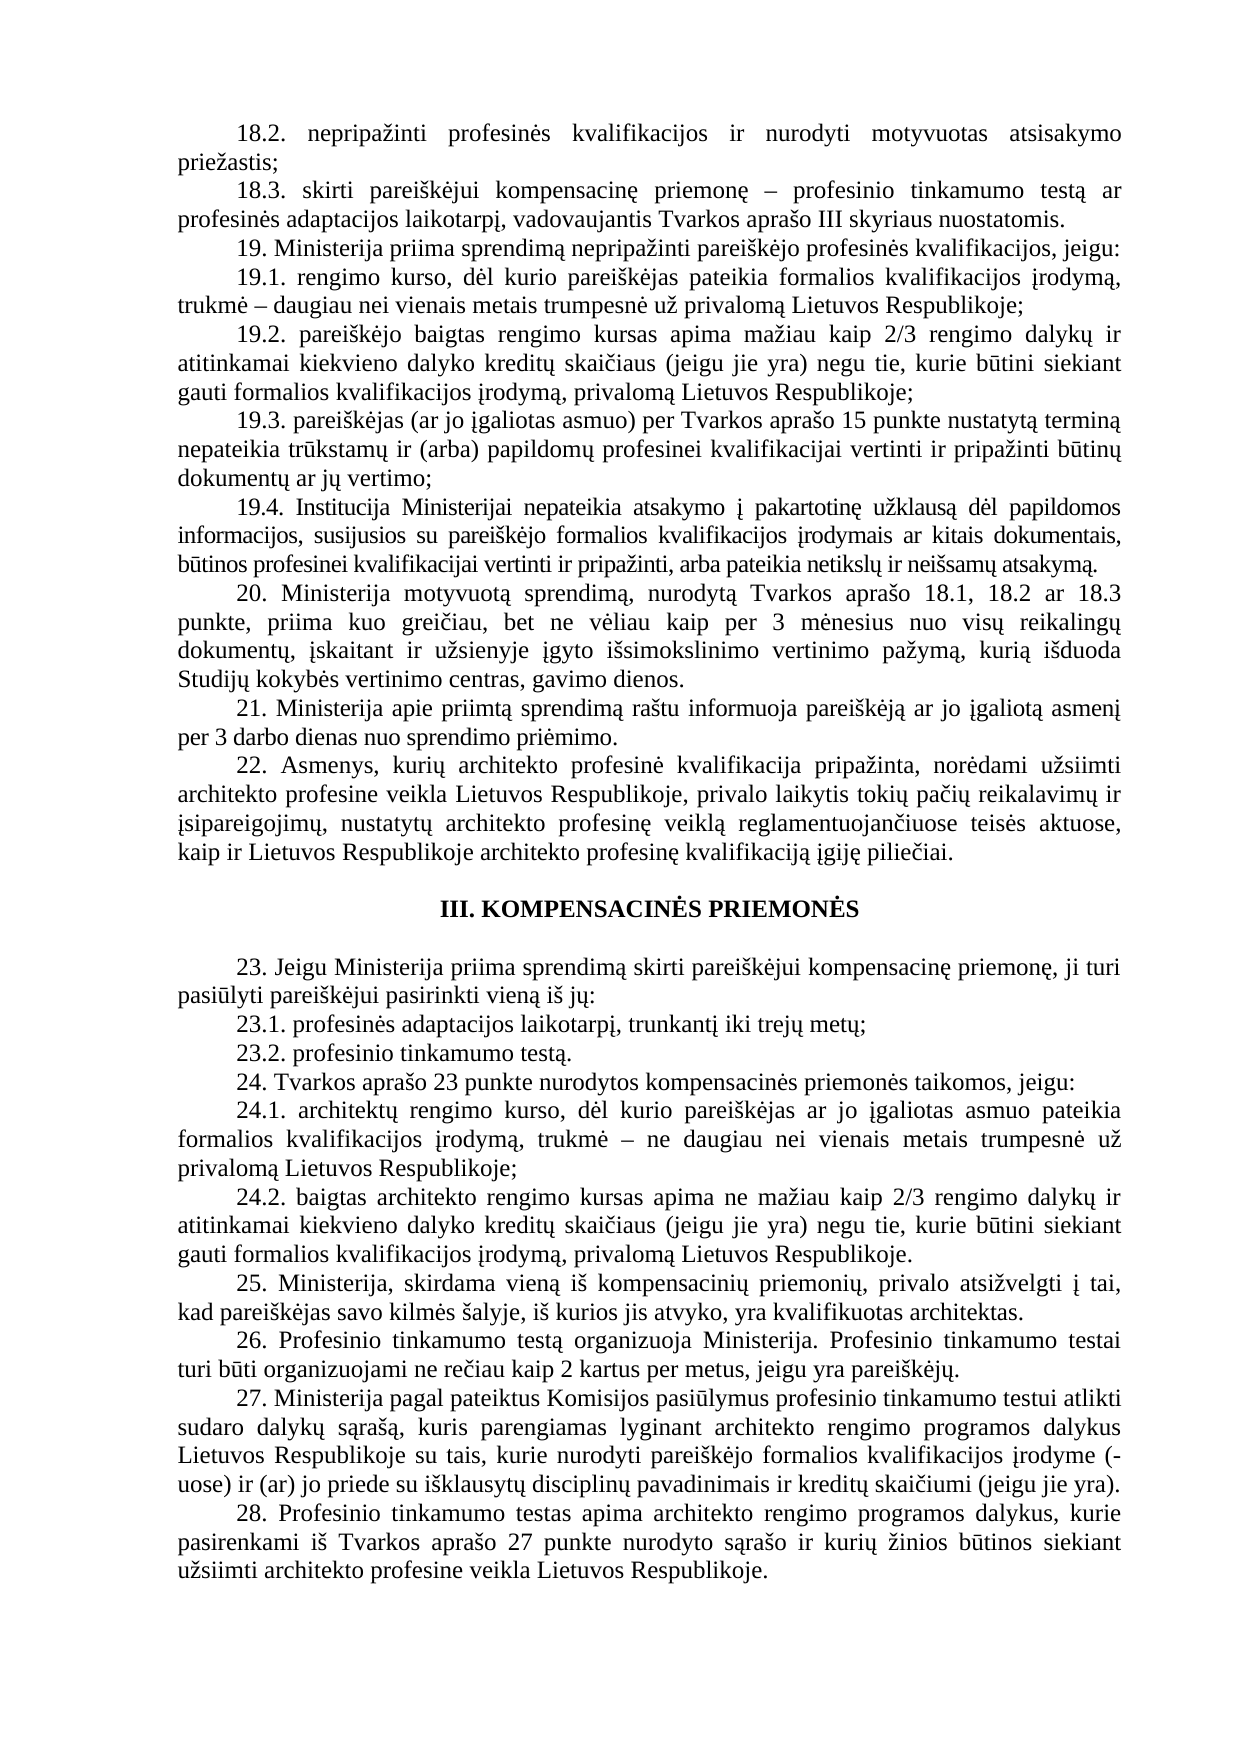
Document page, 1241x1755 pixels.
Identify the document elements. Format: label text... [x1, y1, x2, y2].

text 19.3. pareiškėjas (ar jo įgaliotas asmuo) per Tvarkos aprašo 15 punkte nustatytą terminą nepateikia trūkstamų ir (arba) papildomų profesinei kvalifikacijai vertinti ir pripažinti būtinų dokumentų ar jų vertimo; [177, 406, 1122, 492]
text 23.2. profesinio tinkamumo testą. [177, 1038, 1122, 1067]
text III. KOMPENSACINĖS PRIEMONĖS [177, 894, 1122, 923]
text 23.1. profesinės adaptacijos laikotarpį, trunkantį iki trejų metų; [177, 1009, 1122, 1038]
text 24.2. baigtas architekto rengimo kursas apima ne mažiau kaip 2/3 rengimo dalykų ir atitinkamai kiekvieno dalyko kreditų skaičiaus (jeigu jie yra) negu tie, kurie būtini siekiant gauti formalios kvalifikacijos įrodymą, privalomą Lietuvos Respublikoje. [177, 1182, 1122, 1268]
text 19.2. pareiškėjo baigtas rengimo kursas apima mažiau kaip 2/3 rengimo dalykų ir atitinkamai kiekvieno dalyko kreditų skaičiaus (jeigu jie yra) negu tie, kurie būtini siekiant gauti formalios kvalifikacijos įrodymą, privalomą Lietuvos Respublikoje; [177, 319, 1122, 406]
text 19. Ministerija priima sprendimą nepripažinti pareiškėjo profesinės kvalifikacijos, jeigu: [177, 233, 1122, 262]
text 21. Ministerija apie priimtą sprendimą raštu informuoja pareiškėją ar jo įgaliotą asmenį per 3 darbo dienas nuo sprendimo priėmimo. [177, 693, 1122, 751]
text 18.2. nepripažinti profesinės kvalifikacijos ir nurodyti motyvuotas atsisakymo priežastis; [177, 118, 1122, 176]
text 28. Profesinio tinkamumo testas apima architekto rengimo programos dalykus, kurie pasirenkami iš Tvarkos aprašo 27 punkte nurodyto sąrašo ir kurių žinios būtinos siekiant užsiimti architekto profesine veikla Lietuvos Respublikoje. [177, 1498, 1122, 1584]
text 25. Ministerija, skirdama vieną iš kompensacinių priemonių, privalo atsižvelgti į tai, kad pareiškėjas savo kilmės šalyje, iš kurios jis atvyko, yra kvalifikuotas architektas. [177, 1268, 1122, 1326]
text 24.1. architektų rengimo kurso, dėl kurio pareiškėjas ar jo įgaliotas asmuo pateikia formalios kvalifikacijos įrodymą, trukmė – ne daugiau nei vienais metais trumpesnė už privalomą Lietuvos Respublikoje; [177, 1096, 1122, 1182]
text 19.4. Institucija Ministerijai nepateikia atsakymo į pakartotinę užklausą dėl papildomos informacijos, susijusios su pareiškėjo formalios kvalifikacijos įrodymais ar kitais dokumentais, būtinos profesinei kvalifikacijai vertinti ir pripažinti, arba pateikia netikslų ir neišsamų atsakymą. [177, 492, 1122, 578]
text 23. Jeigu Ministerija priima sprendimą skirti pareiškėjui kompensacinę priemonę, ji turi pasiūlyti pareiškėjui pasirinkti vieną iš jų: [177, 952, 1122, 1009]
text 26. Profesinio tinkamumo testą organizuoja Ministerija. Profesinio tinkamumo testai turi būti organizuojami ne rečiau kaip 2 kartus per metus, jeigu yra pareiškėjų. [177, 1326, 1122, 1383]
text 19.1. rengimo kurso, dėl kurio pareiškėjas pateikia formalios kvalifikacijos įrodymą, trukmė – daugiau nei vienais metais trumpesnė už privalomą Lietuvos Respublikoje; [177, 262, 1122, 319]
text 20. Ministerija motyvuotą sprendimą, nurodytą Tvarkos aprašo 18.1, 18.2 ar 18.3 punkte, priima kuo greičiau, bet ne vėliau kaip per 3 mėnesius nuo visų reikalingų dokumentų, įskaitant ir užsienyje įgyto išsimokslinimo vertinimo pažymą, kurią išduoda Studijų kokybės vertinimo centras, gavimo dienos. [177, 578, 1122, 693]
text 24. Tvarkos aprašo 23 punkte nurodytos kompensacinės priemonės taikomos, jeigu: [177, 1067, 1122, 1096]
text 22. Asmenys, kurių architekto profesinė kvalifikacija pripažinta, norėdami užsiimti architekto profesine veikla Lietuvos Respublikoje, privalo laikytis tokių pačių reikalavimų ir įsipareigojimų, nustatytų architekto profesinę veiklą reglamentuojančiuose teisės aktuose, kaip ir Lietuvos Respublikoje architekto profesinę kvalifikaciją įgiję piliečiai. [177, 751, 1122, 866]
text 27. Ministerija pagal pateiktus Komisijos pasiūlymus profesinio tinkamumo testui atlikti sudaro dalykų sąrašą, kuris parengiamas lyginant architekto rengimo programos dalykus Lietuvos Respublikoje su tais, kurie nurodyti pareiškėjo formalios kvalifikacijos įrodyme (-uose) ir (ar) jo priede su išklausytų disciplinų pavadinimais ir kreditų skaičiumi (jeigu jie yra). [177, 1383, 1122, 1498]
text 18.3. skirti pareiškėjui kompensacinę priemonę – profesinio tinkamumo testą ar profesinės adaptacijos laikotarpį, vadovaujantis Tvarkos aprašo III skyriaus nuostatomis. [177, 176, 1122, 233]
